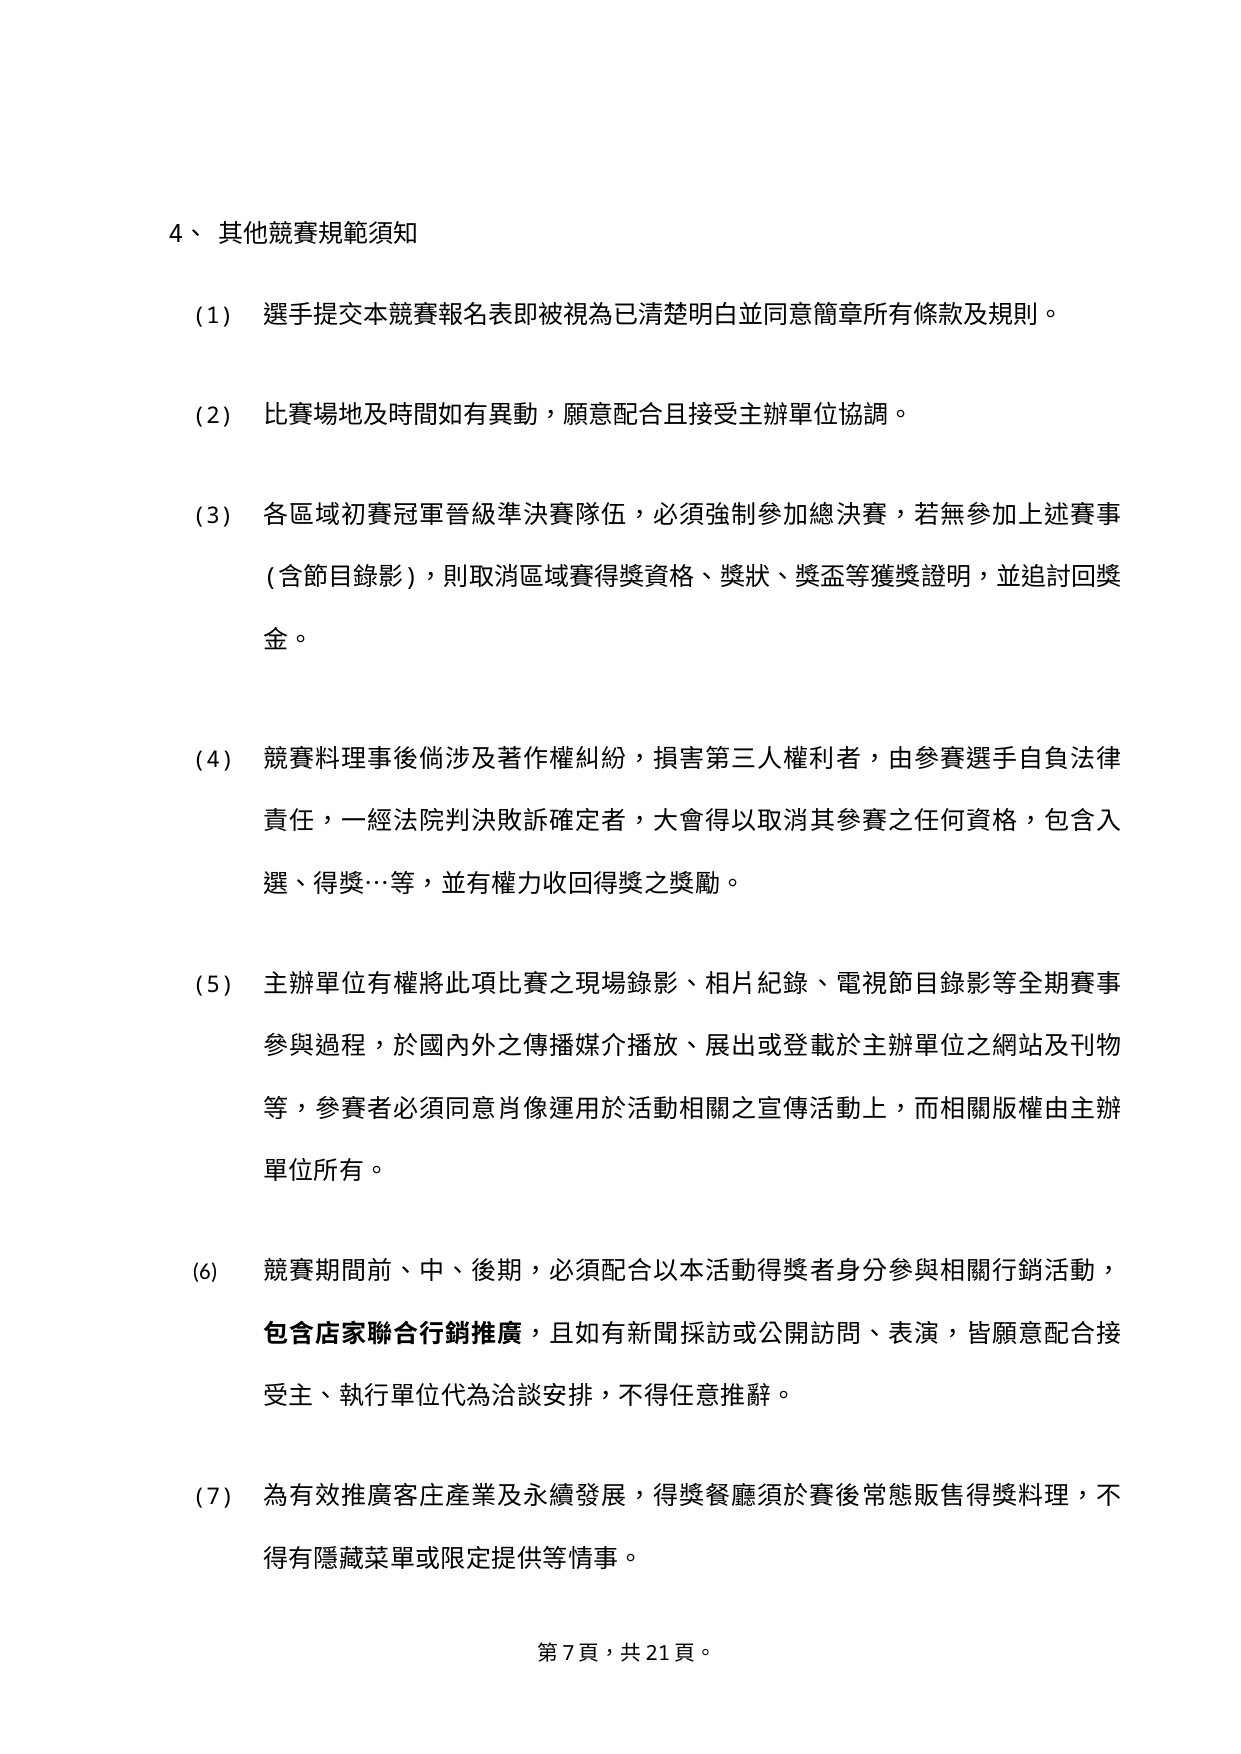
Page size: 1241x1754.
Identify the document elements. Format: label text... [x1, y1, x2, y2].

list 為有效推廣客庄產業及永續發展，得獎餐廳須於賽後常態販售得獎料理，不得有隱藏菜單或限定提供等情事。 [192, 1452, 1122, 1577]
list 選手提交本競賽報名表即被視為已清楚明白並同意簡章所有條款及規則。 [192, 271, 1122, 333]
list 主辦單位有權將此項比賽之現場錄影、相片紀錄、電視節目錄影等全期賽事參與過程，於國內外之傳播媒介播放、展出或登載於主辦單位之網站及刊物等，參賽者必須同意肖像運用於活動相關之宣傳活動上，而相關版權由主辦單位所有。 [192, 939, 1122, 1189]
list 各區域初賽冠軍晉級準決賽隊伍，必須強制參加總決賽，若無參加上述賽事(含節目錄影)，則取消區域賽得獎資格、獎狀、獎盃等獲獎證明，並追討回獎金。 [192, 471, 1122, 658]
list 其他競賽規範須知 [168, 189, 1122, 252]
list 比賽場地及時間如有異動，願意配合且接受主辦單位協調。 [192, 371, 1122, 433]
list 競賽期間前、中、後期，必須配合以本活動得獎者身分參與相關行銷活動，包含店家聯合行銷推廣，且如有新聞採訪或公開訪問、表演，皆願意配合接受主、執行單位代為洽談安排，不得任意推辭。 [192, 1227, 1122, 1414]
list 競賽料理事後倘涉及著作權糾紛，損害第三人權利者，由參賽選手自負法律責任，一經法院判決敗訴確定者，大會得以取消其參賽之任何資格，包含入選、得獎…等，並有權力收回得獎之獎勵。 [192, 714, 1122, 902]
